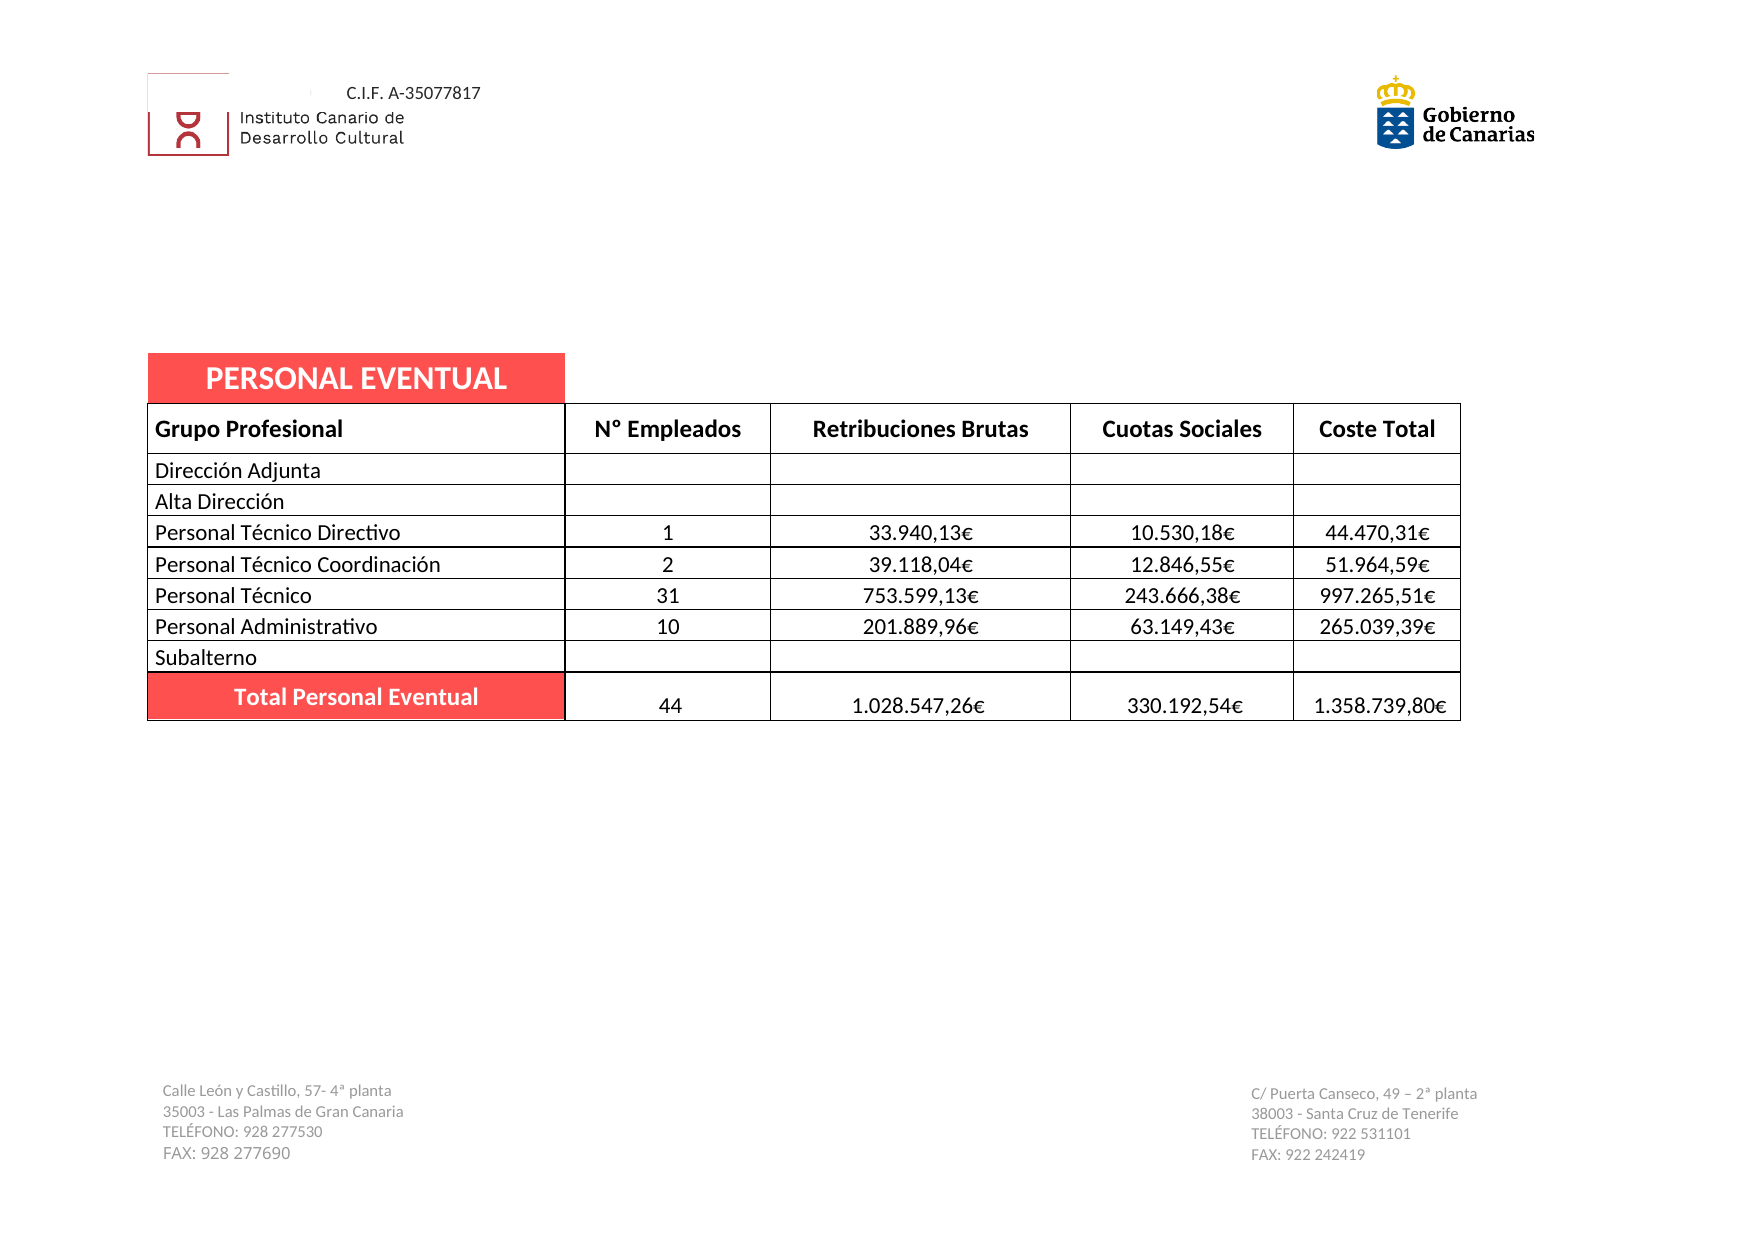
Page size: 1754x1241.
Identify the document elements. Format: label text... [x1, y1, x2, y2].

table_cell Total Personal Eventual [148, 673, 564, 719]
table_cell [150, 133, 227, 154]
table_cell [1294, 353, 1461, 403]
table_cell 997.265,51€ [1294, 579, 1460, 609]
table_cell Grupo Profesional [148, 404, 564, 453]
table_cell 33.940,13€ [771, 516, 1070, 546]
table_cell [566, 641, 770, 671]
table_cell [771, 454, 1070, 484]
table_cell [148, 133, 565, 353]
table_cell 39.118,04€ [771, 548, 1070, 578]
table_cell [1294, 454, 1460, 484]
table_cell [566, 485, 770, 515]
table_cell [243, 134, 248, 142]
table_cell 243.666,38€ [1071, 579, 1293, 609]
table_cell 1.358.739,80€ [1294, 673, 1460, 719]
table_cell [1294, 485, 1460, 515]
table_cell [1294, 641, 1460, 671]
table_cell Alta Dirección [148, 485, 564, 515]
table_cell [1071, 454, 1293, 484]
table_cell Retribuciones Brutas [771, 404, 1070, 453]
table_cell Dirección Adjunta [148, 454, 564, 484]
table_cell Personal Técnico Directivo [148, 516, 564, 546]
table_cell [565, 133, 770, 353]
table_cell 12.846,55€ [1071, 548, 1293, 578]
table_cell 10.530,18€ [1071, 516, 1293, 546]
table_cell 63.149,43€ [1071, 610, 1293, 640]
table_cell 44 [566, 673, 770, 719]
table_cell Personal Administrativo [148, 610, 564, 640]
table_cell 51.964,59€ [1294, 548, 1460, 578]
table_cell Coste Total [1294, 404, 1460, 453]
table_cell [1454, 133, 1461, 139]
table_cell [566, 454, 770, 484]
table_cell [771, 485, 1070, 515]
table_cell [1071, 485, 1293, 515]
table_cell Cuotas Sociales [1071, 404, 1293, 453]
table_cell Personal Técnico [148, 579, 564, 609]
table_cell 10 [566, 610, 770, 640]
table_cell [770, 353, 1071, 403]
table_cell PERSONAL EVENTUAL [148, 353, 565, 403]
table_cell 201.889,96€ [771, 610, 1070, 640]
table_cell [565, 353, 770, 403]
table_cell Nº Empleados [566, 404, 770, 453]
table_cell Personal Técnico Coordinación [148, 548, 564, 578]
table_cell 44.470,31€ [1294, 516, 1460, 546]
table_cell 1 [566, 516, 770, 546]
table_cell 753.599,13€ [771, 579, 1070, 609]
table_cell [1071, 133, 1294, 353]
table_cell 330.192,54€ [1071, 673, 1293, 719]
table_cell 265.039,39€ [1294, 610, 1460, 640]
table_cell [770, 133, 1071, 353]
table_cell [771, 641, 1070, 671]
table_cell 31 [566, 579, 770, 609]
table_cell 2 [566, 548, 770, 578]
table_cell [1071, 641, 1293, 671]
table_cell 1.028.547,26€ [771, 673, 1070, 719]
table_cell [1071, 353, 1294, 403]
table_cell Subalterno [148, 641, 564, 671]
table_cell [1294, 133, 1461, 353]
